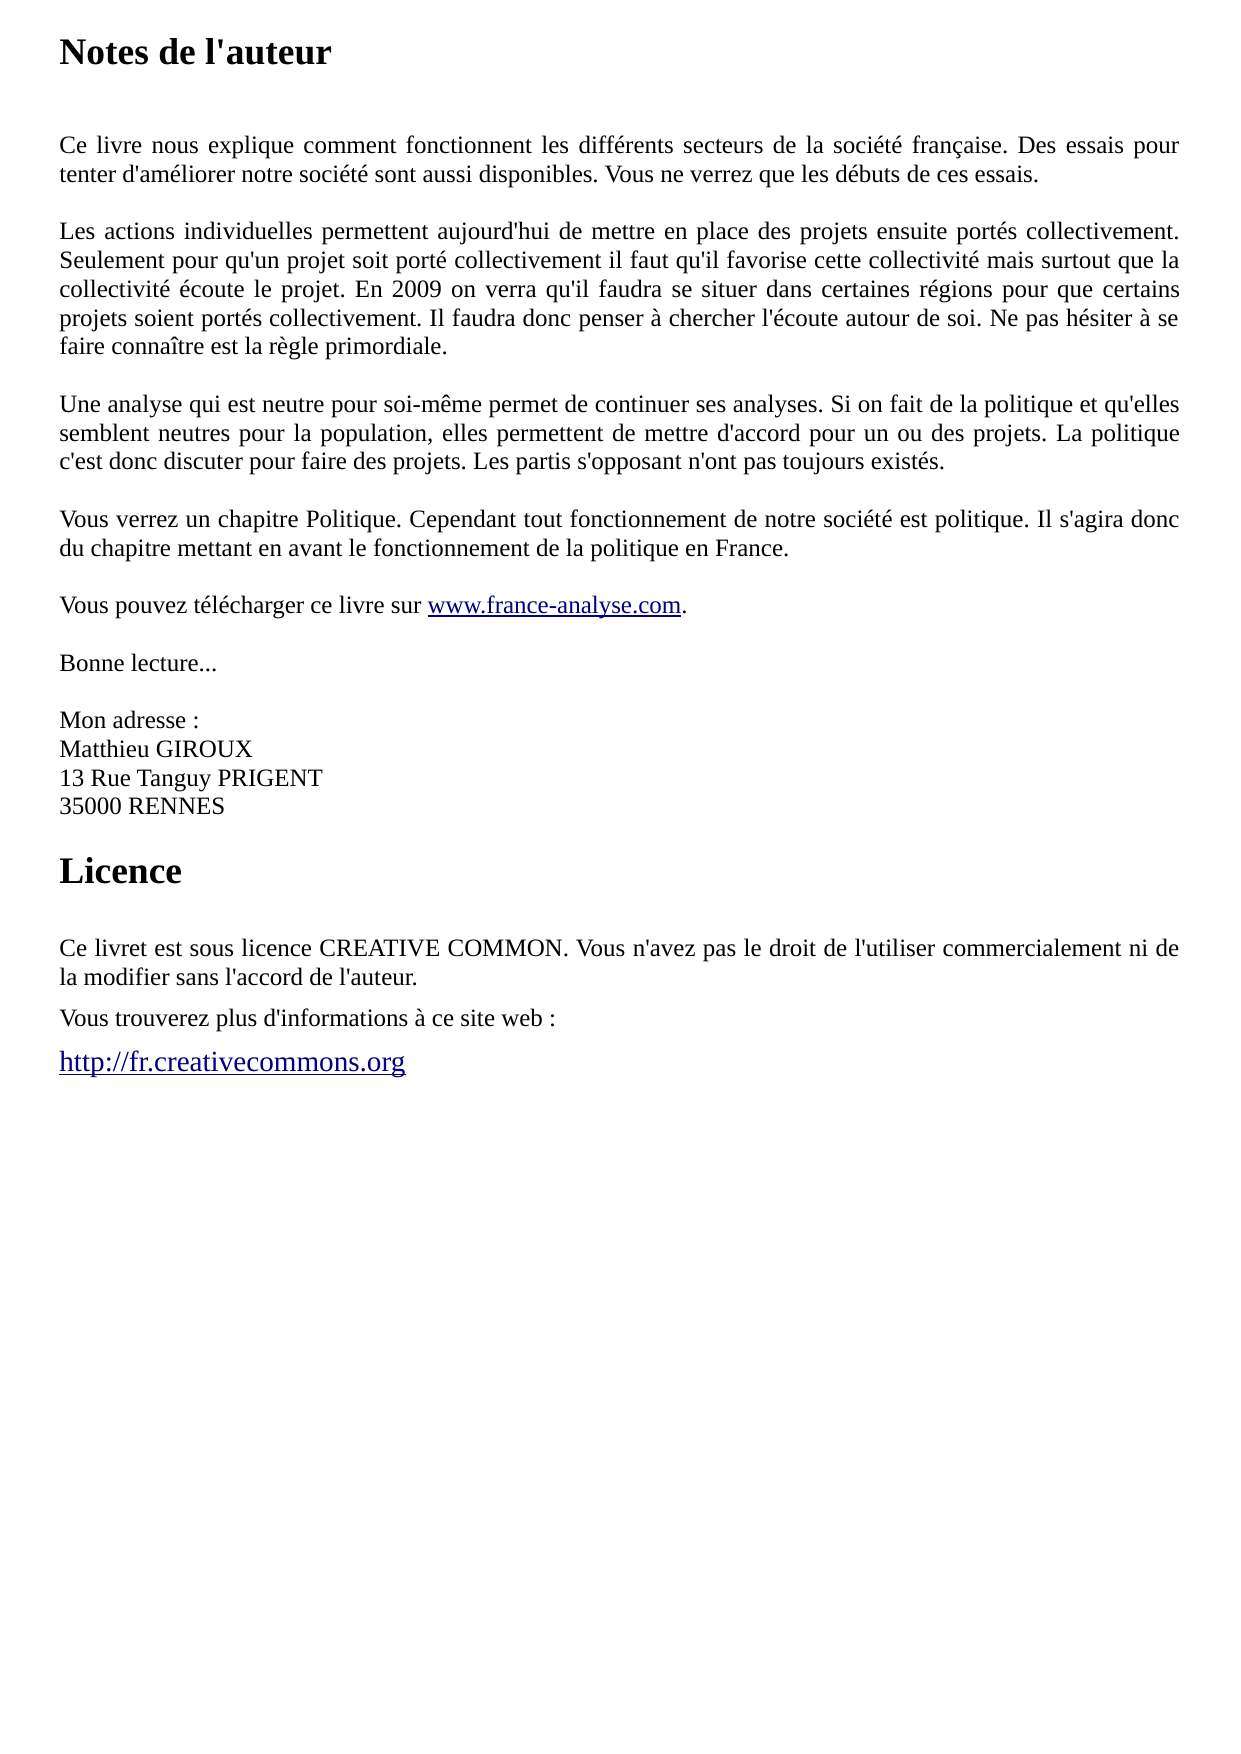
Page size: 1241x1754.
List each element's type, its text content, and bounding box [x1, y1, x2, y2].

text Bonne lecture... [59, 648, 1181, 676]
text Ce livre nous explique comment fonctionnent les différents secteurs de la société française. Des essais pour tenter d'améliorer notre société sont aussi disponibles. Vous ne verrez que les débuts de ces essais. [59, 130, 1181, 188]
subtitle Licence [59, 849, 1181, 892]
text Vous pouvez télécharger ce livre sur www.france-analyse.com. [59, 590, 1181, 619]
text Matthieu GIROUX [59, 734, 1181, 763]
text 35000 RENNES [59, 791, 1181, 820]
subtitle Notes de l'auteur [59, 29, 1181, 73]
text Les actions individuelles permettent aujourd'hui de mettre en place des projets ensuite portés collectivement. Seulement pour qu'un projet soit porté collectivement il faut qu'il favorise cette collectivité mais surtout que la collectivité écoute le projet. En 2009 on verra qu'il faudra se situer dans certaines régions pour que certains projets soient portés collectivement. Il faudra donc penser à chercher l'écoute autour de soi. Ne pas hésiter à se faire connaître est la règle primordiale. [59, 216, 1181, 360]
text Ce livret est sous licence CREATIVE COMMON. Vous n'avez pas le droit de l'utiliser commercialement ni de la modifier sans l'accord de l'auteur. [59, 933, 1181, 991]
text Une analyse qui est neutre pour soi-même permet de continuer ses analyses. Si on fait de la politique et qu'elles semblent neutres pour la population, elles permettent de mettre d'accord pour un ou des projets. La politique c'est donc discuter pour faire des projets. Les partis s'opposant n'ont pas toujours existés. [59, 389, 1181, 475]
text 13 Rue Tanguy PRIGENT [59, 763, 1181, 791]
text http://fr.creativecommons.org [59, 1044, 1181, 1078]
text Vous verrez un chapitre Politique. Cependant tout fonctionnement de notre société est politique. Il s'agira donc du chapitre mettant en avant le fonctionnement de la politique en France. [59, 504, 1181, 561]
text Vous trouverez plus d'informations à ce site web : [59, 1003, 1181, 1032]
text Mon adresse : [59, 705, 1181, 734]
